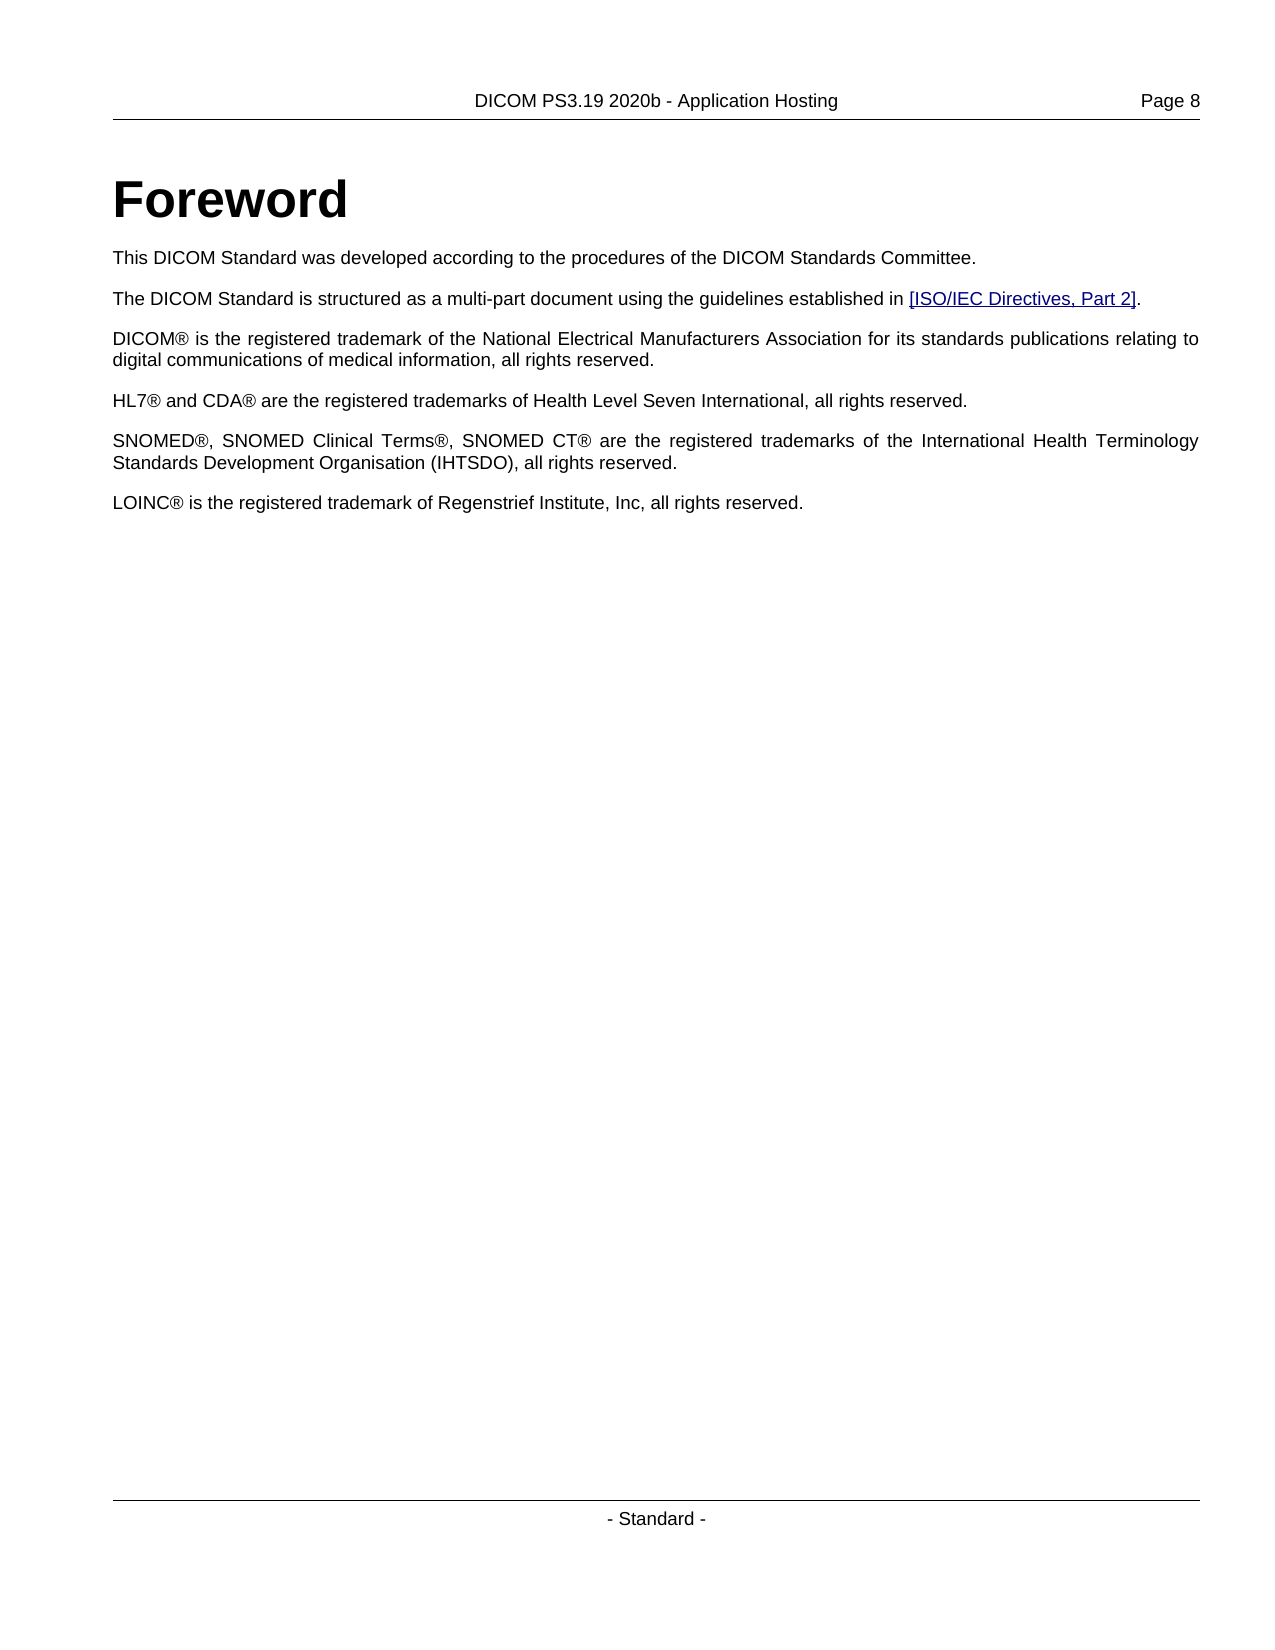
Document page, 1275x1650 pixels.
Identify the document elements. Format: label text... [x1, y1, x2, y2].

text LOINC® is the registered trademark of Regenstrief Institute, Inc, all rights reserved. [112, 492, 1200, 513]
text SNOMED®, SNOMED Clinical Terms®, SNOMED CT® are the registered trademarks of the International Health Terminology Standards Development Organisation (IHTSDO), all rights reserved. [112, 430, 1200, 473]
text HL7® and CDA® are the registered trademarks of Health Level Seven International, all rights reserved. [112, 389, 1200, 411]
text DICOM® is the registered trademark of the National Electrical Manufacturers Association for its standards publications relating to digital communications of medical information, all rights reserved. [112, 328, 1200, 371]
text Foreword [112, 169, 1200, 228]
text The DICOM Standard is structured as a multi-part document using the guidelines established in [ISO/IEC Directives, Part 2]. [112, 287, 1200, 309]
text This DICOM Standard was developed according to the procedures of the DICOM Standards Committee. [112, 247, 1200, 269]
